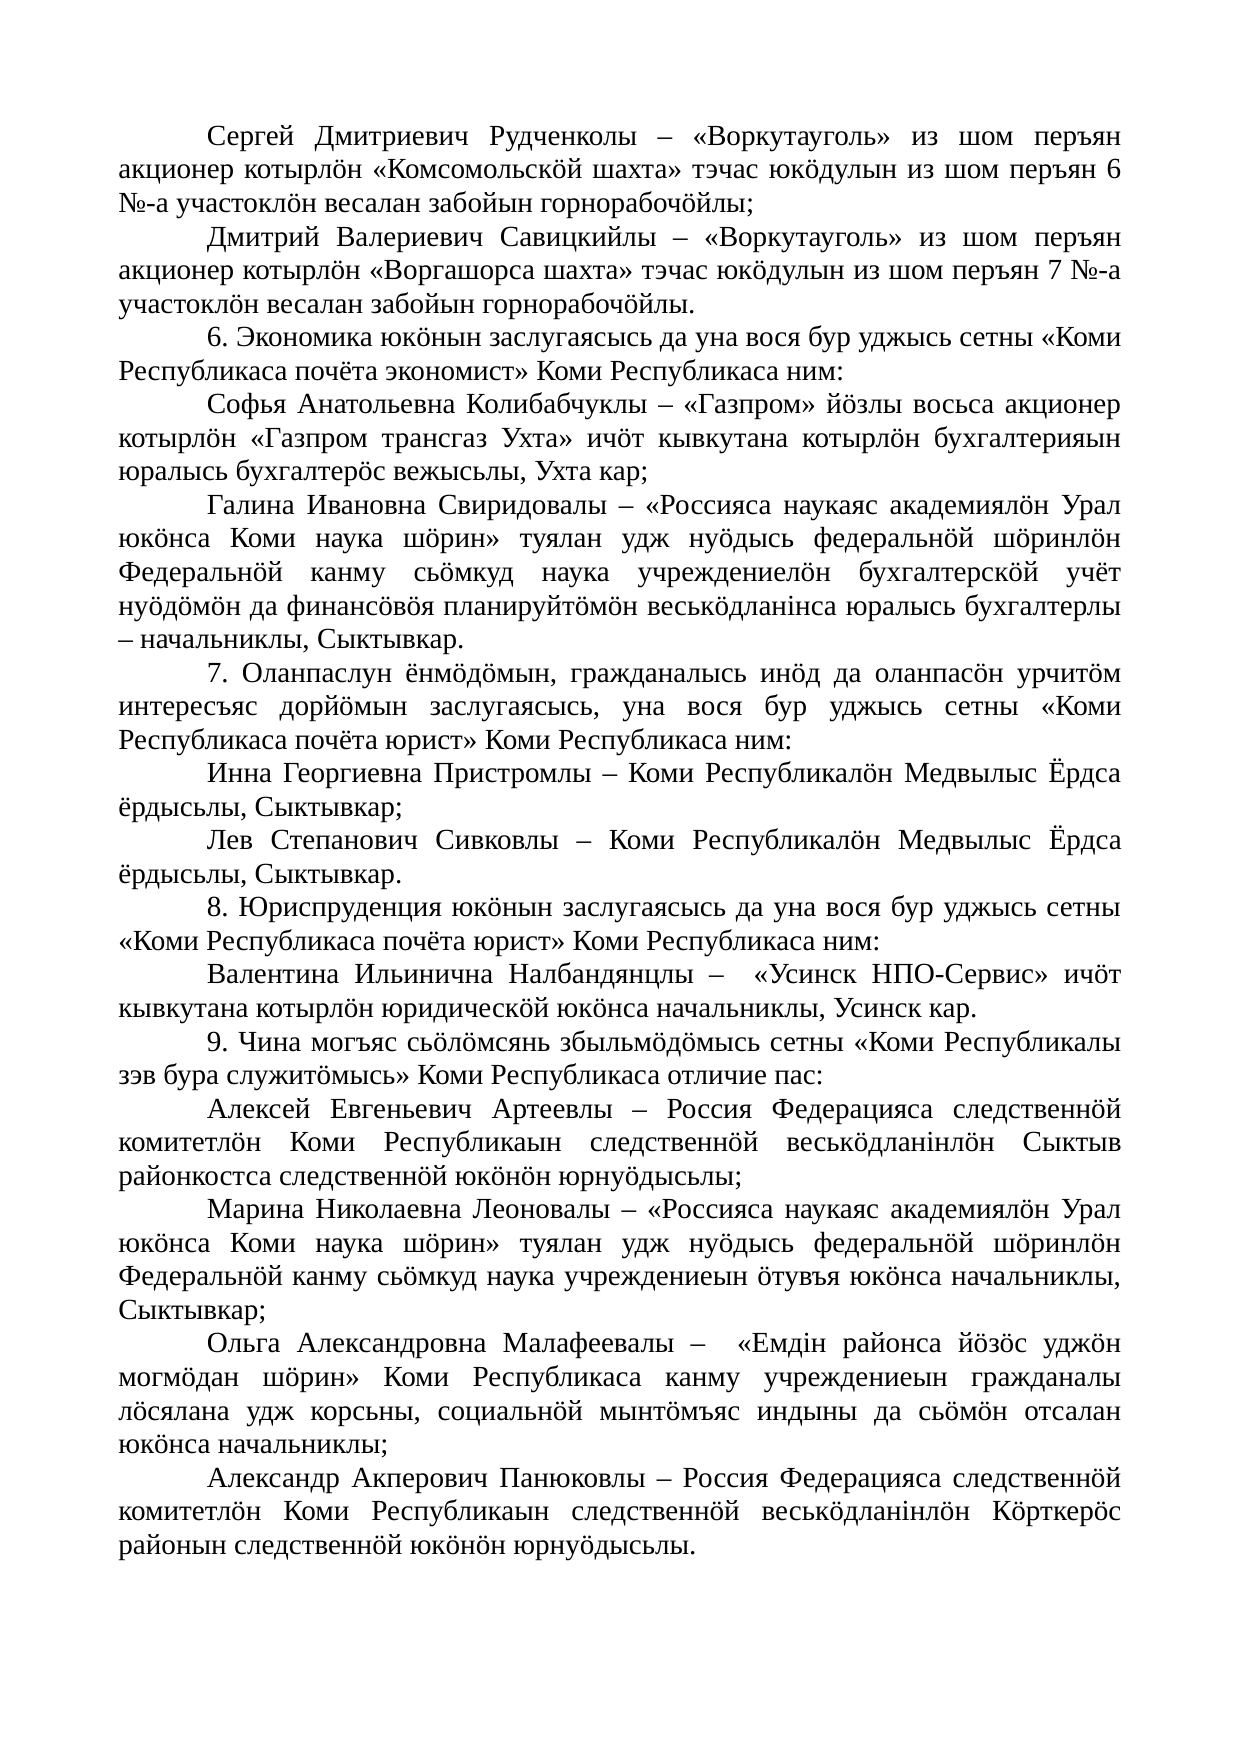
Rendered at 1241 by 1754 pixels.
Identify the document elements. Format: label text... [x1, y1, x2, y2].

text Дмитрий Валериевич Савицкийлы – «Воркутауголь» из шом перъян акционер котырлӧн «Воргашорса шахта» тэчас юкӧдулын из шом перъян 7 №-а участоклӧн весалан забойын горнорабочӧйлы. [118, 219, 1122, 319]
text Лев Степанович Сивковлы – Коми Республикалӧн Медвылыс Ёрдса ёрдысьлы, Сыктывкар. [118, 822, 1122, 889]
text Алексей Евгеньевич Артеевлы – Россия Федерацияса следственнӧй комитетлӧн Коми Республикаын следственнӧй веськӧдланінлӧн Сыктыв районкостса следственнӧй юкӧнӧн юрнуӧдысьлы; [118, 1091, 1122, 1191]
text 8. Юриспруденция юкӧнын заслугаясысь да уна вося бур уджысь сетны «Коми Республикаса почёта юрист» Коми Республикаса ним: [118, 889, 1122, 957]
text 7. Оланпаслун ёнмӧдӧмын, гражданалысь инӧд да оланпасӧн урчитӧм интересъяс дорйӧмын заслугаясысь, уна вося бур уджысь сетны «Коми Республикаса почёта юрист» Коми Республикаса ним: [118, 655, 1122, 755]
text Марина Николаевна Леоновалы – «Россияса наукаяс академиялӧн Урал юкӧнса Коми наука шӧрин» туялан удж нуӧдысь федеральнӧй шӧринлӧн Федеральнӧй канму сьӧмкуд наука учреждениеын ӧтувъя юкӧнса начальниклы, Сыктывкар; [118, 1191, 1122, 1326]
text 6. Экономика юкӧнын заслугаясысь да уна вося бур уджысь сетны «Коми Республикаса почёта экономист» Коми Республикаса ним: [118, 319, 1122, 386]
text Валентина Ильинична Налбандянцлы – «Усинск НПО-Сервис» ичӧт кывкутана котырлӧн юридическӧй юкӧнса начальниклы, Усинск кар. [118, 957, 1122, 1024]
text Сергей Дмитриевич Рудченколы – «Воркутауголь» из шом перъян акционер котырлӧн «Комсомольскӧй шахта» тэчас юкӧдулын из шом перъян 6 №-а участоклӧн весалан забойын горнорабочӧйлы; [118, 118, 1122, 219]
text 9. Чина могъяс сьӧлӧмсянь збыльмӧдӧмысь сетны «Коми Республикалы зэв бура служитӧмысь» Коми Республикаса отличие пас: [118, 1024, 1122, 1091]
text Инна Георгиевна Пристромлы – Коми Республикалӧн Медвылыс Ёрдса ёрдысьлы, Сыктывкар; [118, 755, 1122, 822]
text Софья Анатольевна Колибабчуклы – «Газпром» йӧзлы восьса акционер котырлӧн «Газпром трансгаз Ухта» ичӧт кывкутана котырлӧн бухгалтерияын юралысь бухгалтерӧс вежысьлы, Ухта кар; [118, 386, 1122, 487]
text Ольга Александровна Малафеевалы – «Емдін районса йӧзӧс уджӧн могмӧдан шӧрин» Коми Республикаса канму учреждениеын гражданалы лӧсялана удж корсьны, социальнӧй мынтӧмъяс индыны да сьӧмӧн отсалан юкӧнса начальниклы; [118, 1326, 1122, 1460]
text Галина Ивановна Свиридовалы – «Россияса наукаяс академиялӧн Урал юкӧнса Коми наука шӧрин» туялан удж нуӧдысь федеральнӧй шӧринлӧн Федеральнӧй канму сьӧмкуд наука учреждениелӧн бухгалтерскӧй учёт нуӧдӧмӧн да финансӧвӧя планируйтӧмӧн веськӧдланінса юралысь бухгалтерлы – начальниклы, Сыктывкар. [118, 487, 1122, 655]
text Александр Акперович Панюковлы – Россия Федерацияса следственнӧй комитетлӧн Коми Республикаын следственнӧй веськӧдланінлӧн Кӧрткерӧс районын следственнӧй юкӧнӧн юрнуӧдысьлы. [118, 1460, 1122, 1560]
